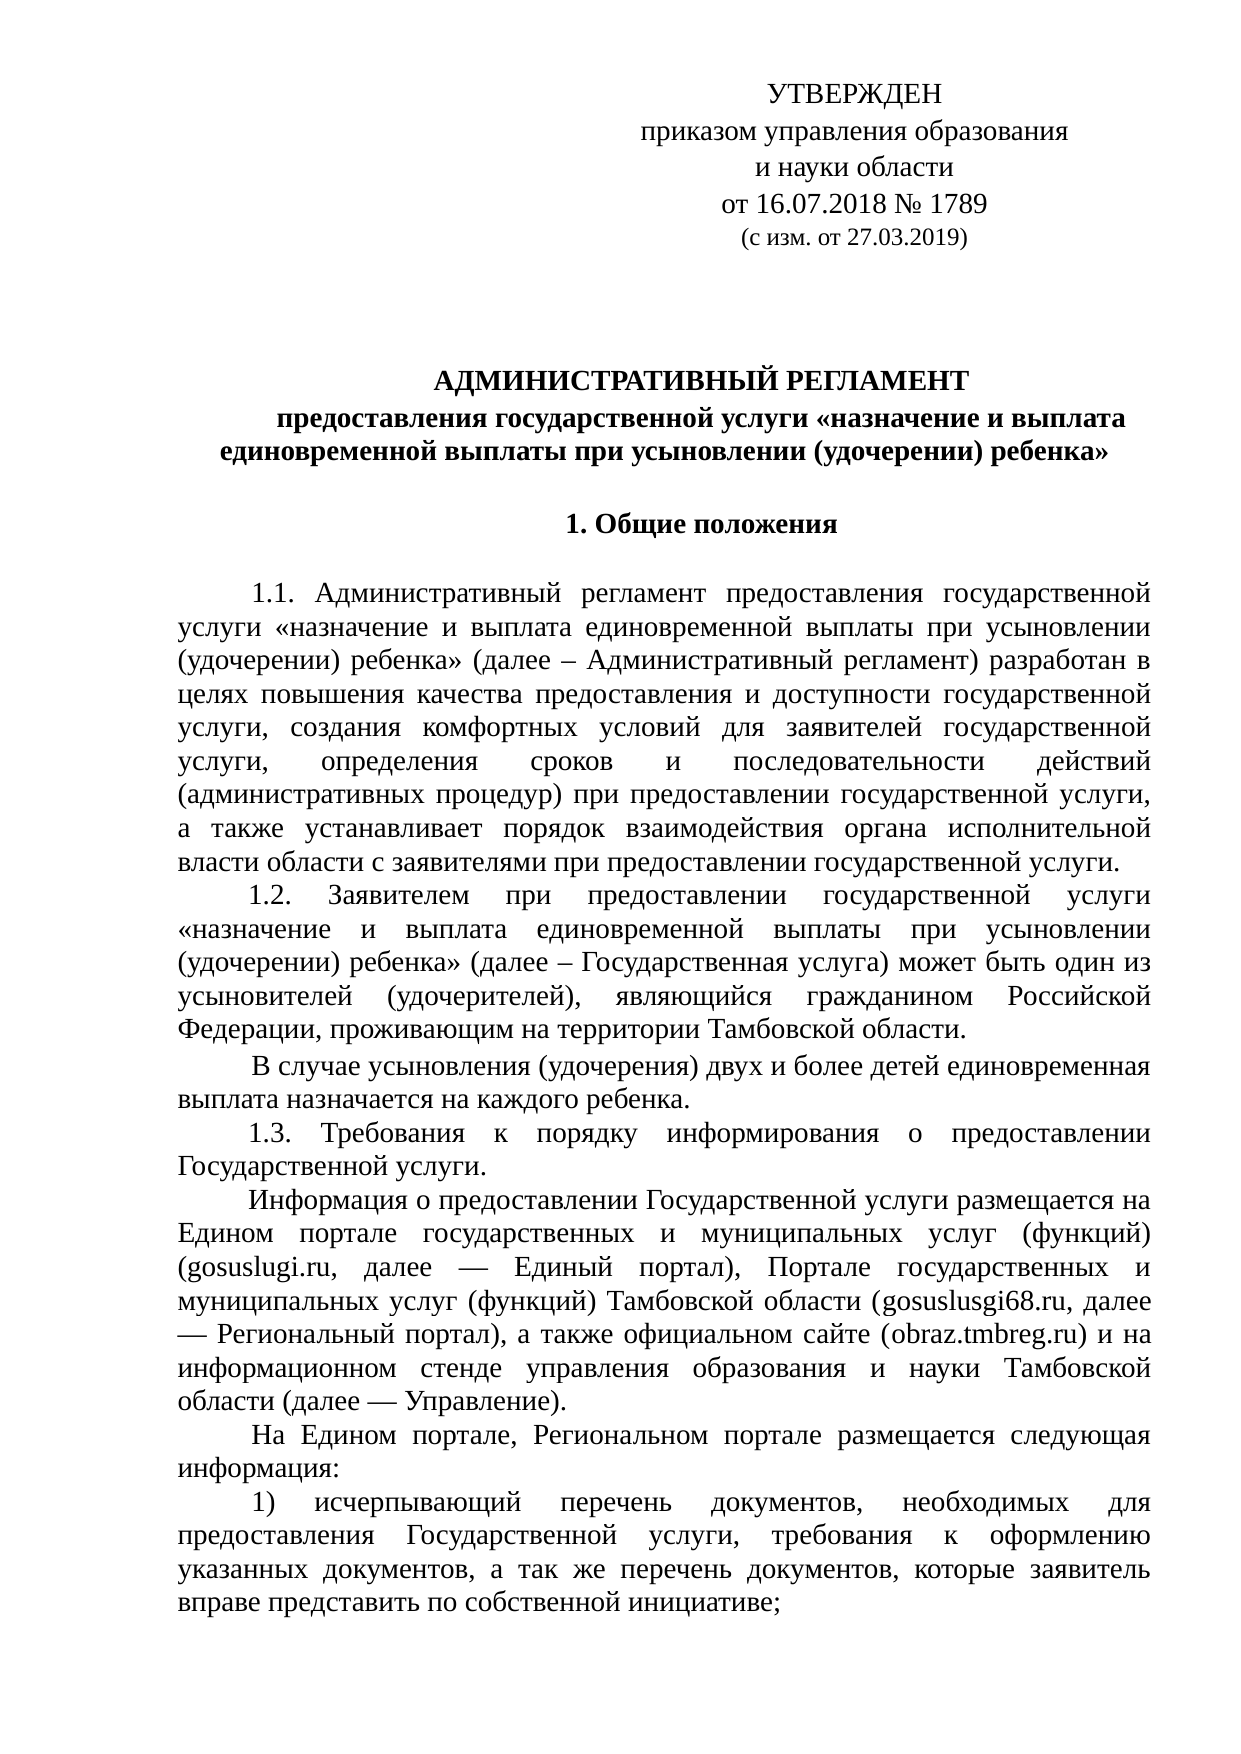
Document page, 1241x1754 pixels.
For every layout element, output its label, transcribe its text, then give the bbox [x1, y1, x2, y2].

text Информация о предоставлении Государственной услуги размещается на Едином портале государственных и муниципальных услуг (функций) (gosuslugi.ru, далее — Единый портал), Портале государственных и муниципальных услуг (функций) Тамбовской области (gosuslusgi68.ru, далее — Региональный портал), а также официальном сайте (obraz.tmbreg.ru) и на информационном стенде управления образования и науки Тамбовской области (далее — Управление). [177, 1182, 1152, 1417]
text В случае усыновления (удочерения) двух и более детей единовременная выплата назначается на каждого ребенка. [177, 1048, 1152, 1115]
table_header [166, 74, 520, 288]
text 1.2. Заявителем при предоставлении государственной услуги «назначение и выплата единовременной выплаты при усыновлении (удочерении) ребенка» (далее – Государственная услуга) может быть один из усыновителей (удочерителей), являющийся гражданином Российской Федерации, проживающим на территории Тамбовской области. [177, 877, 1152, 1045]
table_header УТВЕРЖДЕН приказом управления образования и науки области от 16.07.2018 № 1789 (с изм. от 27.03.2019) [565, 74, 1141, 288]
text АДМИНИСТРАТИВНЫЙ РЕГЛАМЕНТ [177, 363, 1152, 397]
table_header [520, 74, 564, 288]
text предоставления государственной услуги «назначение и выплата единовременной выплаты при усыновлении (удочерении) ребенка» [177, 400, 1152, 467]
text На Едином портале, Региональном портале размещается следующая информация: [177, 1417, 1152, 1484]
text 1.3. Требования к порядку информирования о предоставлении Государственной услуги. [177, 1115, 1152, 1182]
text 1. Общие положения [177, 506, 1152, 540]
text 1.1. Административный регламент предоставления государственной услуги «назначение и выплата единовременной выплаты при усыновлении (удочерении) ребенка» (далее – Административный регламент) разработан в целях повышения качества предоставления и доступности государственной услуги, создания комфортных условий для заявителей государственной услуги, определения сроков и последовательности действий (административных процедур) при предоставлении государственной услуги, а также устанавливает порядок взаимодействия органа исполнительной власти области с заявителями при предоставлении государственной услуги. [177, 575, 1152, 877]
text 1) исчерпывающий перечень документов, необходимых для предоставления Государственной услуги, требования к оформлению указанных документов, а так же перечень документов, которые заявитель вправе представить по собственной инициативе; [177, 1484, 1152, 1618]
